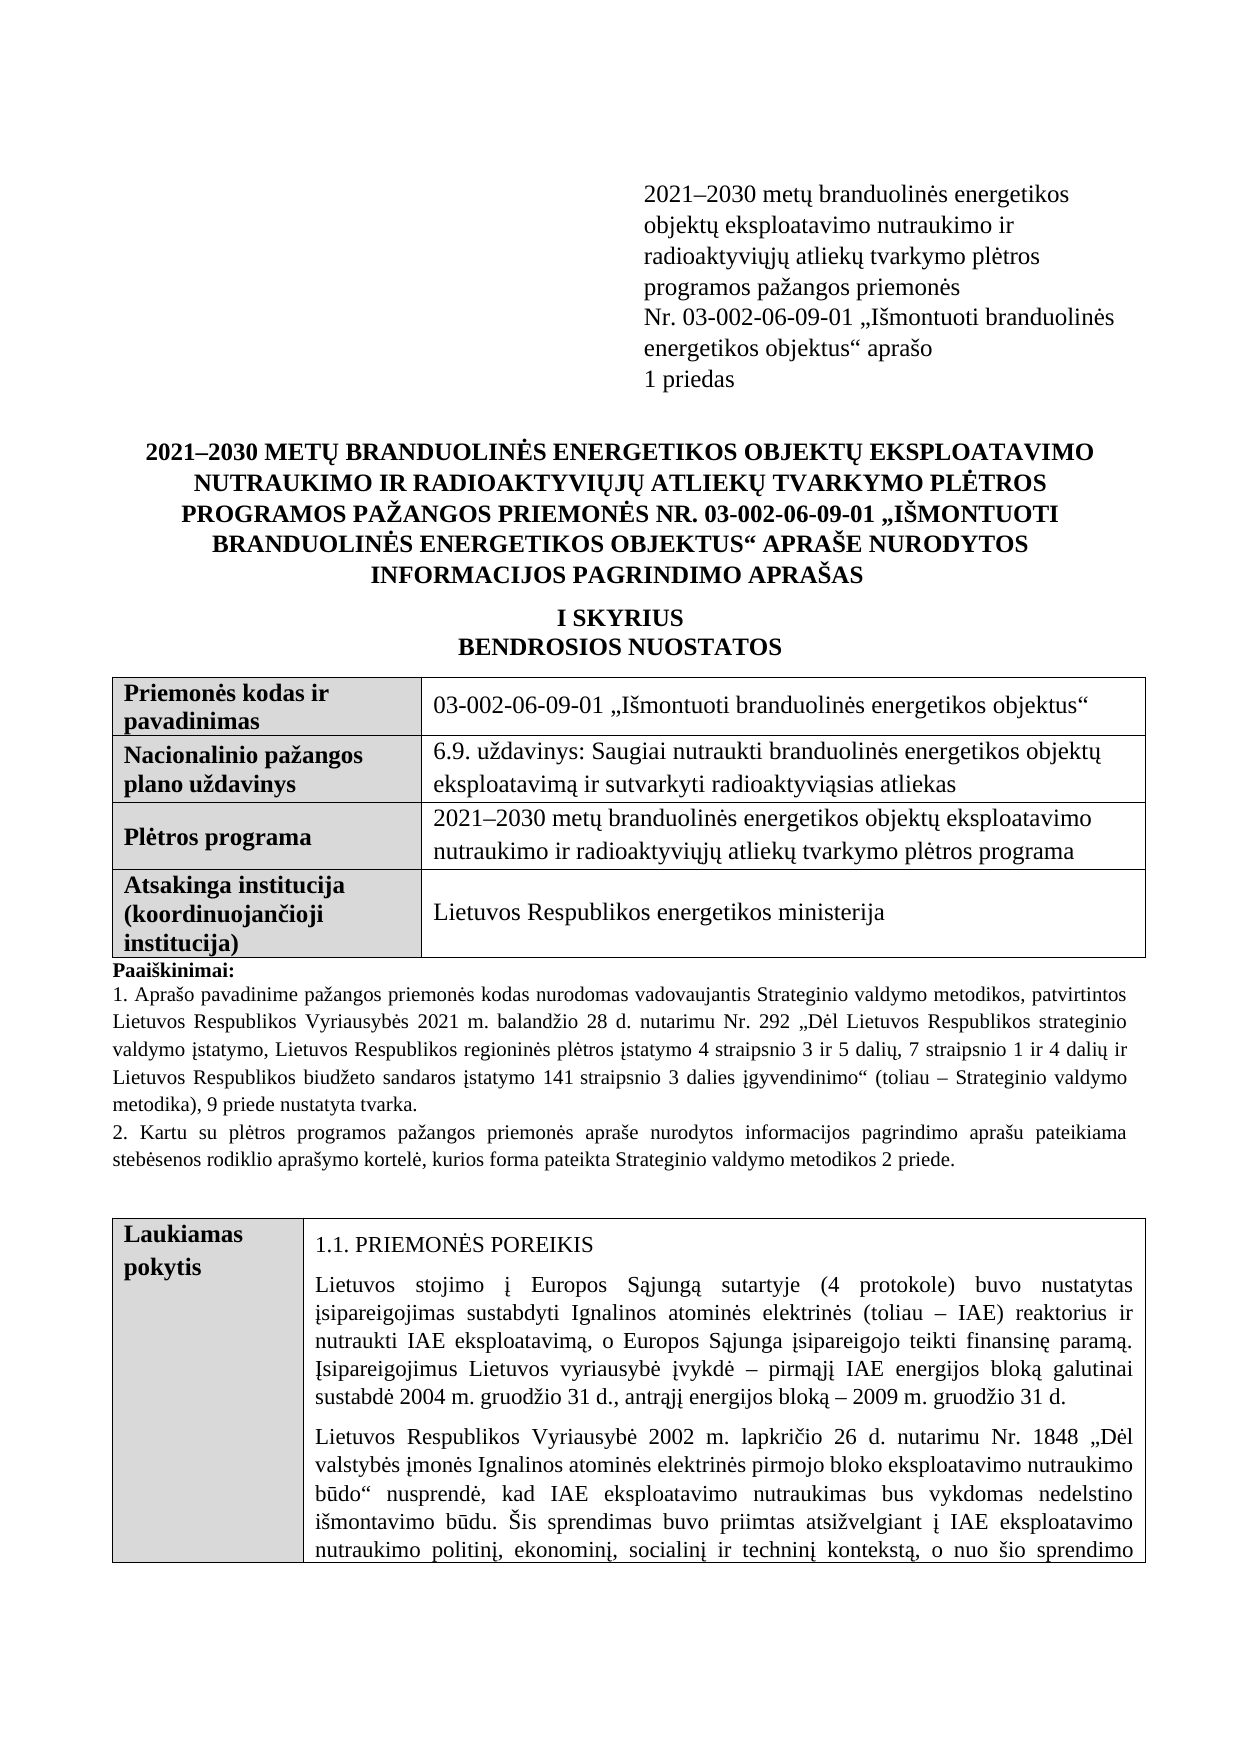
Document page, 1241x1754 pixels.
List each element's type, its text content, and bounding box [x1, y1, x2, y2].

table_cell 2021–2030 metų branduolinės energetikos objektų eksploatavimo nutraukimo ir radioaktyviųjų atliekų tvarkymo plėtros programa [422, 803, 1145, 869]
text Paaiškinimai: [112, 958, 1128, 982]
text energetikos objektus“ aprašo [644, 333, 1128, 362]
text 1. Aprašo pavadinime pažangos priemonės kodas nurodomas vadovaujantis Strateginio valdymo metodikos, patvirtintos Lietuvos Respublikos Vyriausybės 2021 m. balandžio 28 d. nutarimu Nr. 292 „Dėl Lietuvos Respublikos strateginio valdymo įstatymo, Lietuvos Respublikos regioninės plėtros įstatymo 4 straipsnio 3 ir 5 dalių, 7 straipsnio 1 ir 4 dalių ir Lietuvos Respublikos biudžeto sandaros įstatymo 141 straipsnio 3 dalies įgyvendinimo“ (toliau – Strateginio valdymo metodika), 9 priede nustatyta tvarka. [112, 982, 1128, 1116]
text 2021–2030 METŲ BRANDUOLINĖS ENERGETIKOS OBJEKTŲ EKSPLOATAVIMO NUTRAUKIMO IR RADIOAKTYVIŲJŲ ATLIEKŲ TVARKYMO PLĖTROS PROGRAMOS PAŽANGOS PRIEMONĖS NR. 03-002-06-09-01 „IŠMONTUOTI BRANDUOLINĖS ENERGETIKOS OBJEKTUS“ APRAŠE NURODYTOS INFORMACIJOS PAGRINDIMO APRAŠAS [112, 437, 1128, 589]
text radioaktyviųjų atliekų tvarkymo plėtros [644, 241, 1128, 270]
text I SKYRIUS [112, 603, 1128, 632]
text 2021–2030 metų branduolinės energetikos [644, 179, 1128, 208]
table_cell Nacionalinio pažangos plano uždavinys [113, 736, 421, 802]
table_cell Atsakinga institucija (koordinuojančioji institucija) [113, 870, 421, 957]
text objektų eksploatavimo nutraukimo ir [644, 210, 1128, 239]
table_header 1.1. PRIEMONĖS POREIKIS Lietuvos stojimo į Europos Sąjungą sutartyje (4 protokole) buvo nustatytas įsipareigojimas sustabdyti Ignalinos atominės elektrinės (toliau – IAE) reaktorius ir nutraukti IAE eksploatavimą, o Europos Sąjunga įsipareigojo teikti finansinę paramą. Įsipareigojimus Lietuvos vyriausybė įvykdė – pirmąjį IAE energijos bloką galutinai sustabdė 2004 m. gruodžio 31 d., antrąjį energijos bloką – 2009 m. gruodžio 31 d. Lietuvos Respublikos Vyriausybė 2002 m. lapkričio 26 d. nutarimu Nr. 1848 „Dėl valstybės įmonės Ignalinos atominės elektrinės pirmojo bloko eksploatavimo nutraukimo būdo“ nusprendė, kad IAE eksploatavimo nutraukimas bus vykdomas nedelstino išmontavimo būdu. Šis sprendimas buvo priimtas atsižvelgiant į IAE eksploatavimo nutraukimo politinį, ekonominį, socialinį ir techninį kontekstą, o nuo šio sprendimo [304, 1219, 1145, 1562]
text Nr. 03-002-06-09-01 „Išmontuoti branduolinės [644, 302, 1128, 331]
table_cell 6.9. uždavinys: Saugiai nutraukti branduolinės energetikos objektų eksploatavimą ir sutvarkyti radioaktyviąsias atliekas [422, 736, 1145, 802]
table_cell Lietuvos Respublikos energetikos ministerija [422, 870, 1145, 957]
table_header Laukiamas pokytis [113, 1219, 303, 1562]
table_header Priemonės kodas ir pavadinimas [113, 678, 421, 735]
table_header 03-002-06-09-01 „Išmontuoti branduolinės energetikos objektus“ [422, 678, 1145, 735]
text 1 priedas [644, 364, 1128, 393]
table_cell Plėtros programa [113, 803, 421, 869]
text 2. Kartu su plėtros programos pažangos priemonės apraše nurodytos informacijos pagrindimo aprašu pateikiama stebėsenos rodiklio aprašymo kortelė, kurios forma pateikta Strateginio valdymo metodikos 2 priede. [112, 1120, 1128, 1171]
text BENDROSIOS NUOSTATOS [112, 632, 1128, 660]
text programos pažangos priemonės [644, 272, 1128, 300]
